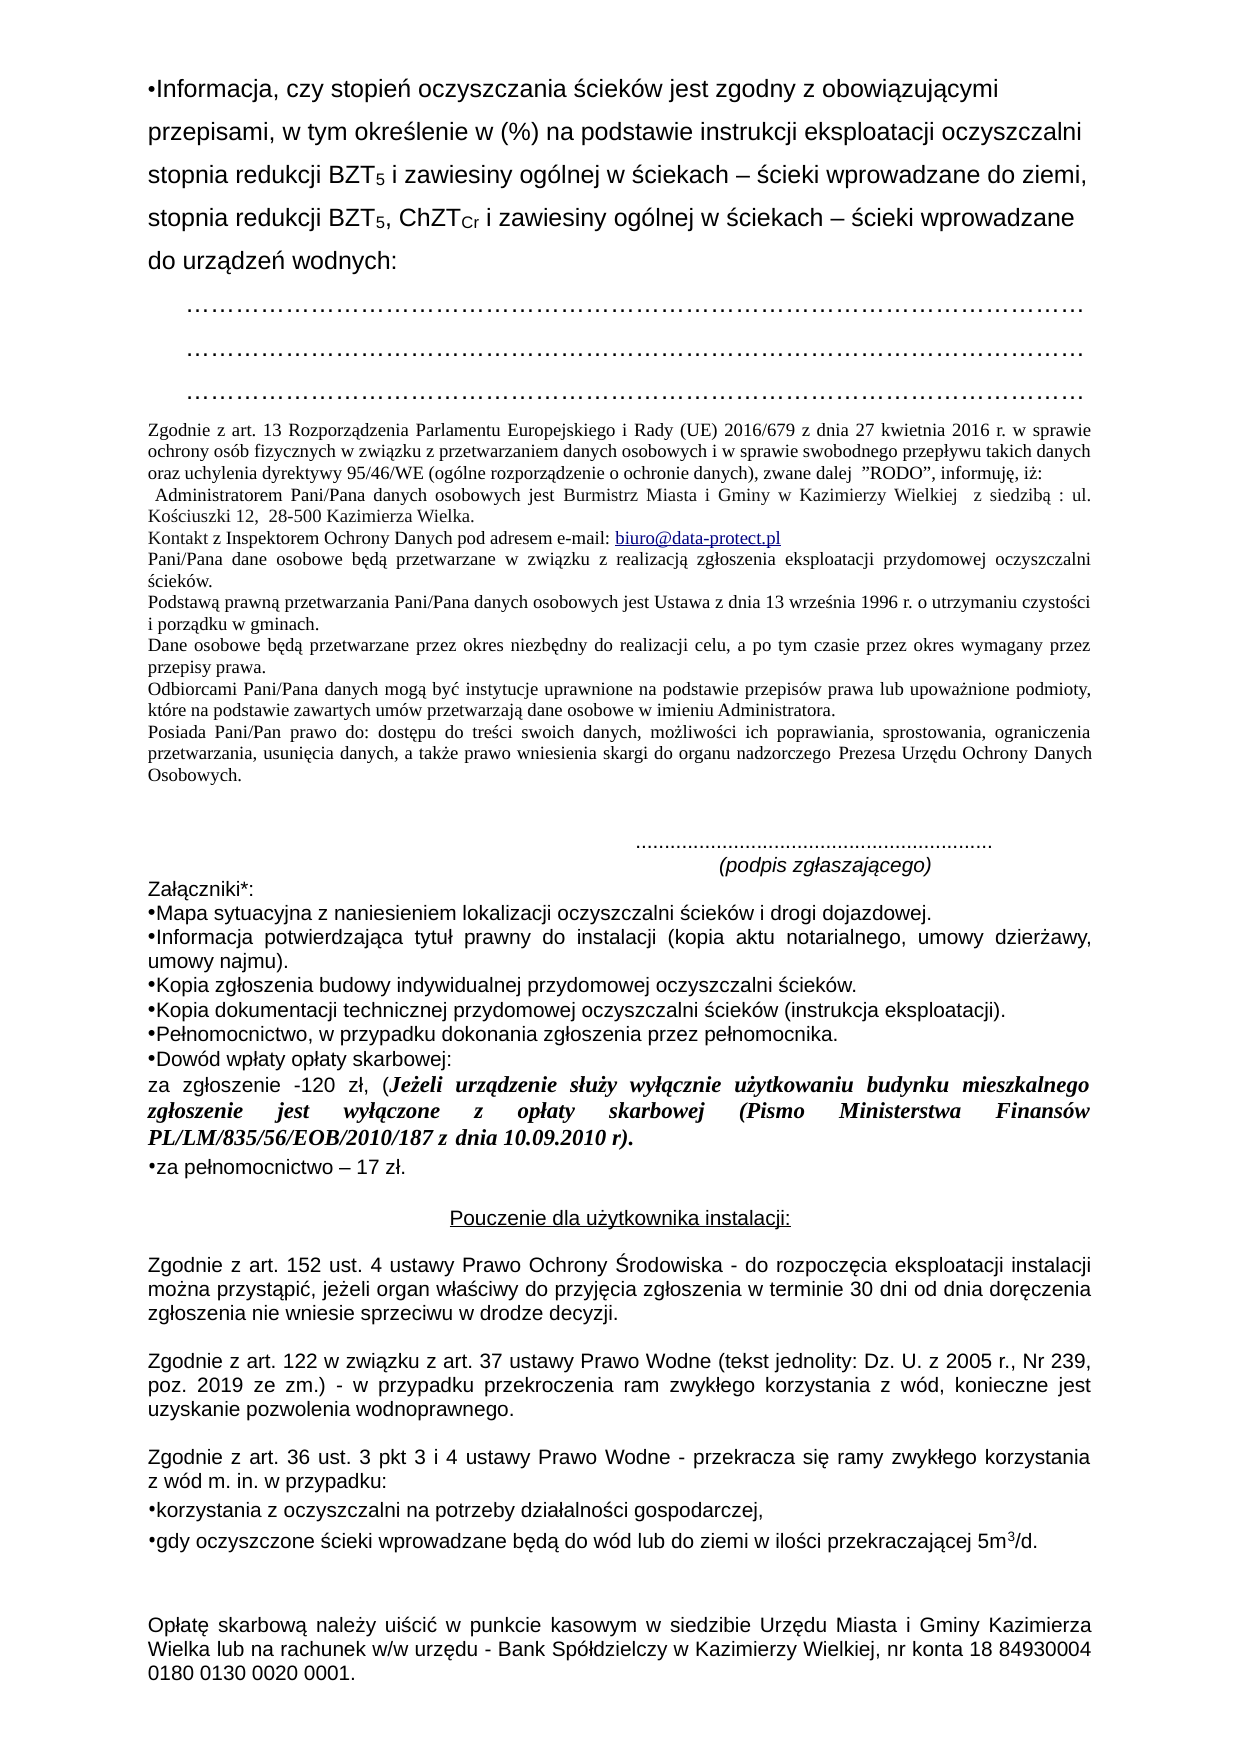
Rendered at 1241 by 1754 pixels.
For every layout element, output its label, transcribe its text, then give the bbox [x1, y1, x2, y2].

list Kopia dokumentacji technicznej przydomowej oczyszczalni ścieków (instrukcja eksploatacji). [148, 998, 1093, 1022]
list za pełnomocnictwo – 17 zł. [148, 1150, 1093, 1181]
text Kontakt z Inspektorem Ochrony Danych pod adresem e-mail: biuro@data-protect.pl [148, 527, 1093, 548]
text Załączniki*: [148, 876, 1093, 900]
text Pouczenie dla użytkownika instalacji: [148, 1205, 1093, 1229]
text Opłatę skarbową należy uiścić w punkcie kasowym w siedzibie Urzędu Miasta i Gminy Kazimierza Wielka lub na rachunek w/w urzędu - Bank Spółdzielczy w Kazimierzy Wielkiej, nr konta 18 84930004 0180 0130 0020 0001. [148, 1613, 1093, 1685]
list korzystania z oczyszczalni na potrzeby działalności gospodarczej, [148, 1493, 1093, 1524]
list Mapa sytuacyjna z naniesieniem lokalizacji oczyszczalni ścieków i drogi dojazdowej. [148, 900, 1093, 925]
text ……………………………………………………………………………………………………………………………………………………………………………………………………………………………………………………………………………………………… [185, 289, 1093, 404]
list gdy oczyszczone ścieki wprowadzane będą do wód lub do ziemi w ilości przekraczającej 5m3/d. [148, 1524, 1093, 1555]
list Pełnomocnictwo, w przypadku dokonania zgłoszenia przez pełnomocnika. [148, 1022, 1093, 1047]
text Odbiorcami Pani/Pana danych mogą być instytucje uprawnione na podstawie przepisów prawa lub upoważnione podmioty, które na podstawie zawartych umów przetwarzają dane osobowe w imieniu Administratora. [148, 677, 1093, 721]
text Dane osobowe będą przetwarzane przez okres niezbędny do realizacji celu, a po tym czasie przez okres wymagany przez przepisy prawa. [148, 634, 1093, 677]
text (podpis zgłaszającego) [148, 852, 1093, 876]
text Zgodnie z art. 36 ust. 3 pkt 3 i 4 ustawy Prawo Wodne - przekracza się ramy zwykłego korzystania z wód m. in. w przypadku: [148, 1445, 1093, 1493]
text Posiada Pani/Pan prawo do: dostępu do treści swoich danych, możliwości ich poprawiania, sprostowania, ograniczenia przetwarzania, usunięcia danych, a także prawo wniesienia skargi do organu nadzorczego Prezesa Urzędu Ochrony Danych Osobowych. [148, 721, 1093, 785]
text Zgodnie z art. 152 ust. 4 ustawy Prawo Ochrony Środowiska - do rozpoczęcia eksploatacji instalacji można przystąpić, jeżeli organ właściwy do przyjęcia zgłoszenia w terminie 30 dni od dnia doręczenia zgłoszenia nie wniesie sprzeciwu w drodze decyzji. [148, 1253, 1093, 1325]
text .............................................................. [185, 828, 1093, 852]
text za zgłoszenie -120 zł, (Jeżeli urządzenie służy wyłącznie użytkowaniu budynku mieszkalnego zgłoszenie jest wyłączone z opłaty skarbowej (Pismo Ministerstwa Finansów PL/LM/835/56/EOB/2010/187 z dnia 10.09.2010 r). [148, 1071, 1093, 1150]
list Informacja, czy stopień oczyszczania ścieków jest zgodny z obowiązującymi przepisami, w tym określenie w (%) na podstawie instrukcji eksploatacji oczyszczalni stopnia redukcji BZT5 i zawiesiny ogólnej w ściekach – ścieki wprowadzane do ziemi, stopnia redukcji BZT5, ChZTCr i zawiesiny ogólnej w ściekach – ścieki wprowadzane do urządzeń wodnych: [148, 74, 1093, 275]
list Kopia zgłoszenia budowy indywidualnej przydomowej oczyszczalni ścieków. [148, 973, 1093, 998]
list Dowód wpłaty opłaty skarbowej: [148, 1047, 1093, 1071]
list Informacja potwierdzająca tytuł prawny do instalacji (kopia aktu notarialnego, umowy dzierżawy, umowy najmu). [148, 925, 1093, 973]
text Zgodnie z art. 13 Rozporządzenia Parlamentu Europejskiego i Rady (UE) 2016/679 z dnia 27 kwietnia 2016 r. w sprawie ochrony osób fizycznych w związku z przetwarzaniem danych osobowych i w sprawie swobodnego przepływu takich danych oraz uchylenia dyrektywy 95/46/WE (ogólne rozporządzenie o ochronie danych), zwane dalej ”RODO”, informuję, iż: [148, 419, 1093, 483]
text Administratorem Pani/Pana danych osobowych jest Burmistrz Miasta i Gminy w Kazimierzy Wielkiej z siedzibą : ul. Kościuszki 12, 28-500 Kazimierza Wielka. [148, 483, 1093, 527]
text Pani/Pana dane osobowe będą przetwarzane w związku z realizacją zgłoszenia eksploatacji przydomowej oczyszczalni ścieków. [148, 548, 1093, 591]
text Podstawą prawną przetwarzania Pani/Pana danych osobowych jest Ustawa z dnia 13 września 1996 r. o utrzymaniu czystości i porządku w gminach. [148, 591, 1093, 634]
text Zgodnie z art. 122 w związku z art. 37 ustawy Prawo Wodne (tekst jednolity: Dz. U. z 2005 r., Nr 239, poz. 2019 ze zm.) - w przypadku przekroczenia ram zwykłego korzystania z wód, konieczne jest uzyskanie pozwolenia wodnoprawnego. [148, 1349, 1093, 1421]
